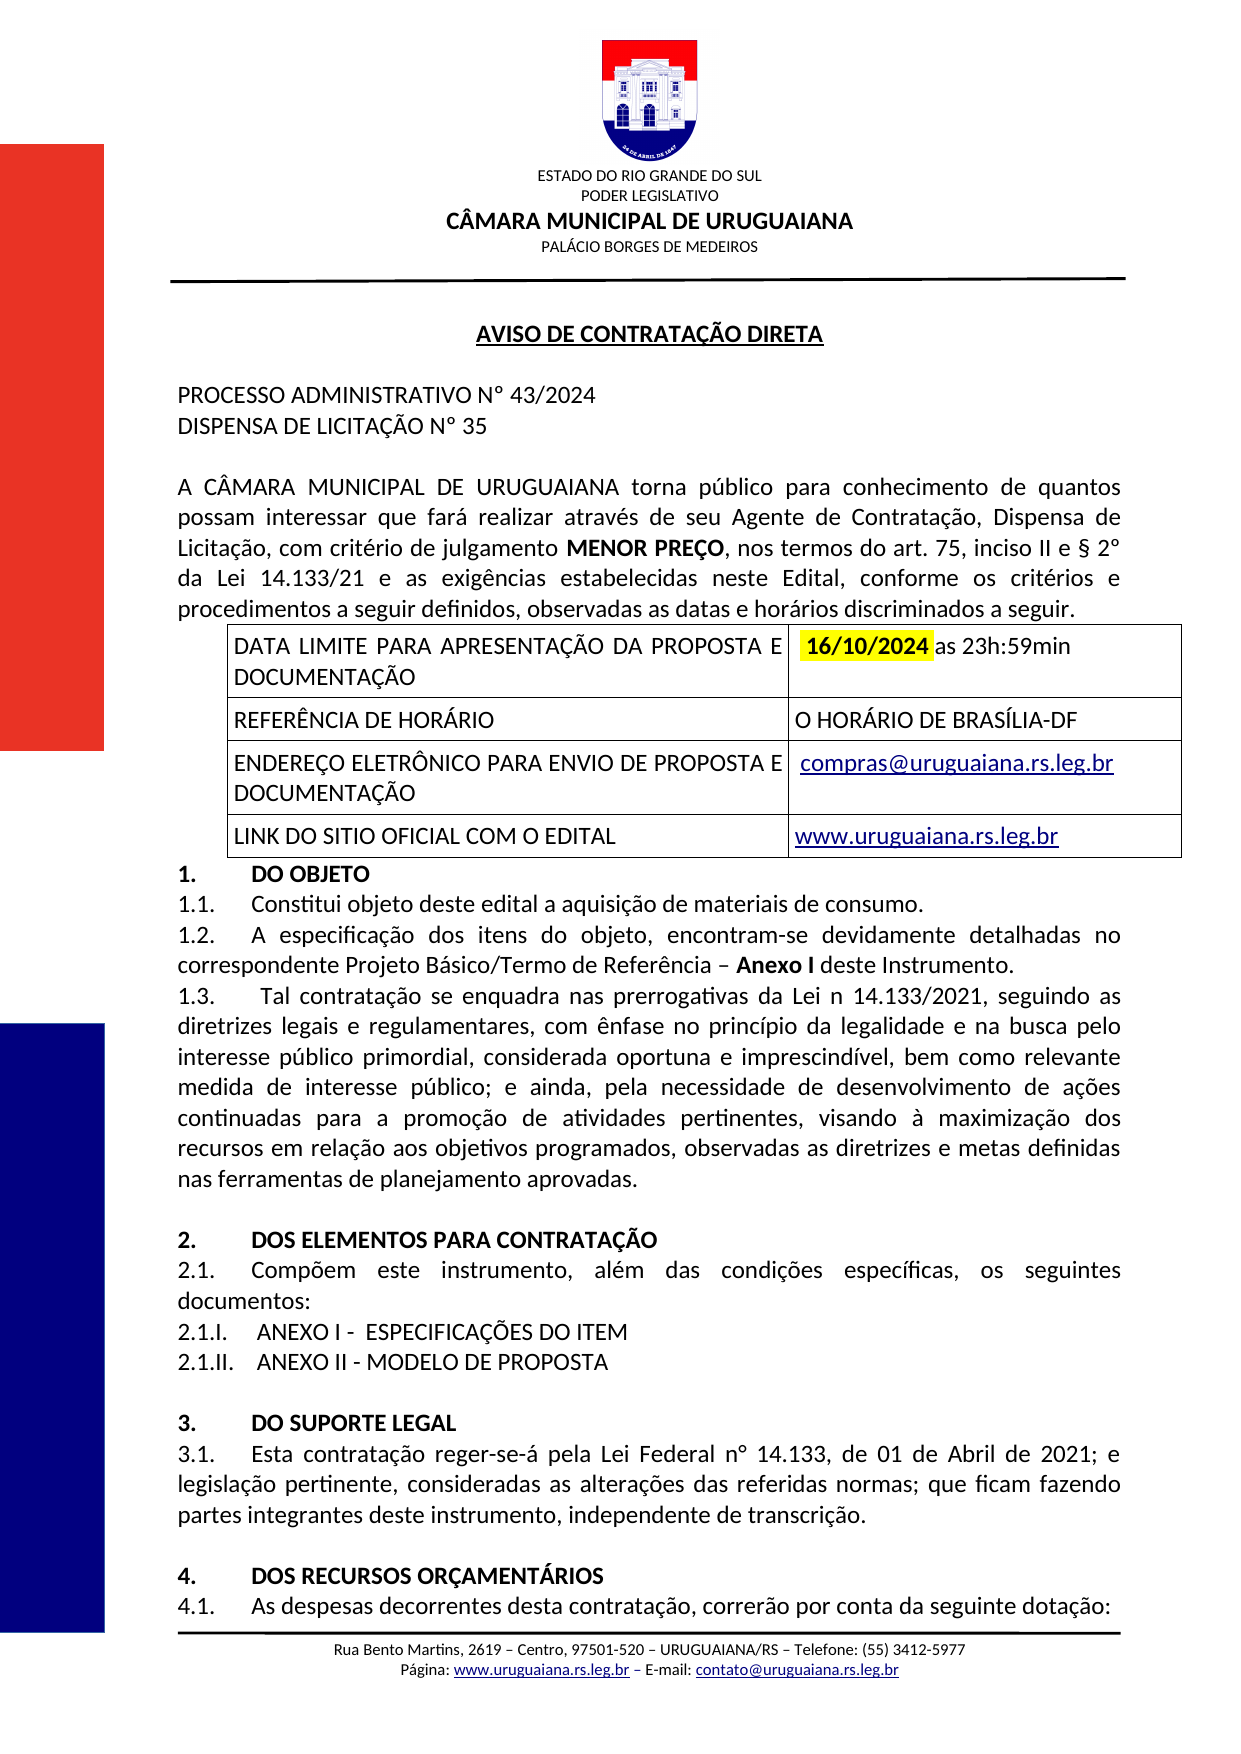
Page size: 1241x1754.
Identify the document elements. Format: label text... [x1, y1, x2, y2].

table_cell O HORÁRIO DE BRASÍLIA-DF [789, 698, 1181, 740]
list ANEXO I - ESPECIFICAÇÕES DO ITEM [177, 1316, 1122, 1346]
list As despesas decorrentes desta contratação, correrão por conta da seguinte dotação: [177, 1590, 1122, 1621]
list ANEXO II - MODELO DE PROPOSTA [177, 1346, 1122, 1377]
table_cell LINK DO SITIO OFICIAL COM O EDITAL [228, 815, 788, 857]
table_header DATA LIMITE PARA APRESENTAÇÃO DA PROPOSTA E DOCUMENTAÇÃO [228, 625, 788, 697]
text DISPENSA DE LICITAÇÃO Nº 35 [177, 410, 1122, 441]
list Esta contratação reger-se-á pela Lei Federal n° 14.133, de 01 de Abril de 2021; e legislação pertinente, consideradas as alterações das referidas normas; que ficam fazendo partes integrantes deste instrumento, independente de transcrição. [177, 1438, 1122, 1529]
table_header 16/10/2024 as 23h:59min [789, 625, 1181, 697]
text AVISO DE CONTRATAÇÃO DIRETA [177, 318, 1122, 349]
list Compõem este instrumento, além das condições específicas, os seguintes documentos: [177, 1254, 1122, 1316]
list DO OBJETO [177, 858, 1122, 888]
list Tal contratação se enquadra nas prerrogativas da Lei n 14.133/2021, seguindo as diretrizes legais e regulamentares, com ênfase no princípio da legalidade e na busca pelo interesse público primordial, considerada oportuna e imprescindível, bem como relevante medida de interesse público; e ainda, pela necessidade de desenvolvimento de ações continuadas para a promoção de atividades pertinentes, visando à maximização dos recursos em relação aos objetivos programados, observadas as diretrizes e metas definidas nas ferramentas de planejamento aprovadas. [177, 980, 1122, 1193]
text PROCESSO ADMINISTRATIVO Nº 43/2024 [177, 379, 1122, 410]
picture [578, 29, 721, 165]
table_cell www.uruguaiana.rs.leg.br [789, 815, 1181, 857]
table_cell compras@uruguaiana.rs.leg.br [789, 741, 1181, 814]
list A CÂMARA MUNICIPAL DE URUGUAIANA torna público para conhecimento de quantos possam interessar que fará realizar através de seu Agente de Contratação, Dispensa de Licitação, com critério de julgamento MENOR PREÇO, nos termos do art. 75, inciso II e § 2º da Lei 14.133/21 e as exigências estabelecidas neste Edital, conforme os critérios e procedimentos a seguir definidos, observadas as datas e horários discriminados a seguir. [177, 471, 1122, 624]
list DOS ELEMENTOS PARA CONTRATAÇÃO [177, 1224, 1122, 1254]
table_cell ENDEREÇO ELETRÔNICO PARA ENVIO DE PROPOSTA E DOCUMENTAÇÃO [228, 741, 788, 814]
list A especificação dos itens do objeto, encontram-se devidamente detalhadas no correspondente Projeto Básico/Termo de Referência – Anexo I deste Instrumento. [177, 919, 1122, 980]
list Constitui objeto deste edital a aquisição de materiais de consumo. [177, 888, 1122, 919]
list DO SUPORTE LEGAL [177, 1407, 1122, 1438]
list DOS RECURSOS ORÇAMENTÁRIOS [177, 1560, 1122, 1590]
table_cell REFERÊNCIA DE HORÁRIO [228, 698, 788, 740]
